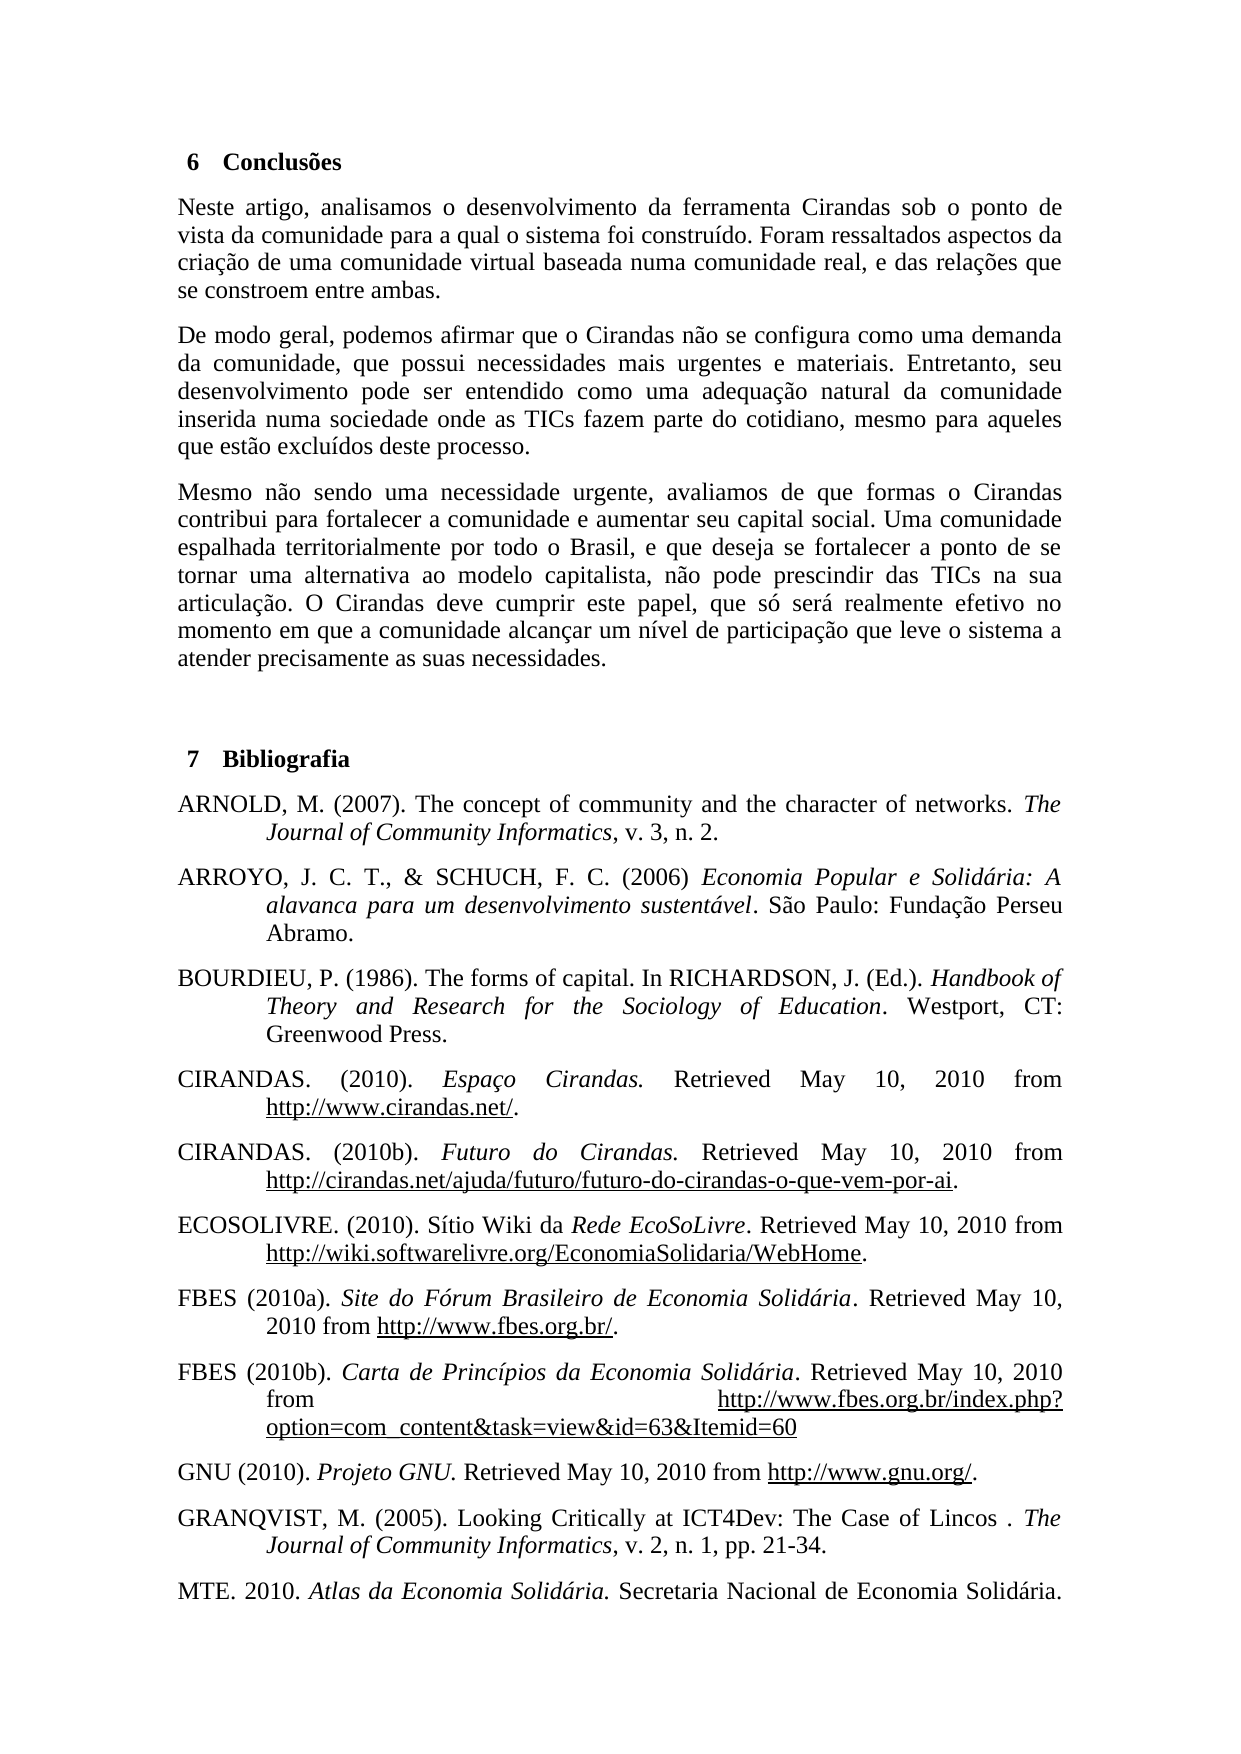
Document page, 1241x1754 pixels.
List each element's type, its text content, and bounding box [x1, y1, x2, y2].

text FBES (2010b). Carta de Princípios da Economia Solidária. Retrieved May 10, 2010 from http://www.fbes.org.br/index.php?option=com_content&task=view&id=63&Itemid=60 [177, 1358, 1063, 1441]
text Neste artigo, analisamos o desenvolvimento da ferramenta Cirandas sob o ponto de vista da comunidade para a qual o sistema foi construído. Foram ressaltados aspectos da criação de uma comunidade virtual baseada numa comunidade real, e das relações que se constroem entre ambas. [177, 193, 1063, 304]
text FBES (2010a). Site do Fórum Brasileiro de Economia Solidária. Retrieved May 10, 2010 from http://www.fbes.org.br/. [177, 1284, 1063, 1340]
text ARROYO, J. C. T., & SCHUCH, F. C. (2006) Economia Popular e Solidária: A alavanca para um desenvolvimento sustentável. São Paulo: Fundação Perseu Abramo. [177, 863, 1063, 947]
text BOURDIEU, P. (1986). The forms of capital. In RICHARDSON, J. (Ed.). Handbook of Theory and Research for the Sociology of Education. Westport, CT: Greenwood Press. [177, 964, 1063, 1047]
text GRANQVIST, M. (2005). Looking Critically at ICT4Dev: The Case of Lincos . The Journal of Community Informatics, v. 2, n. 1, pp. 21-34. [177, 1504, 1063, 1559]
text De modo geral, podemos afirmar que o Cirandas não se configura como uma demanda da comunidade, que possui necessidades mais urgentes e materiais. Entretanto, seu desenvolvimento pode ser entendido como uma adequação natural da comunidade inserida numa sociedade onde as TICs fazem parte do cotidiano, mesmo para aqueles que estão excluídos deste processo. [177, 322, 1063, 460]
subtitle Bibliografia [187, 745, 1054, 773]
text CIRANDAS. (2010b). Futuro do Cirandas. Retrieved May 10, 2010 from http://cirandas.net/ajuda/futuro/futuro-do-cirandas-o-que-vem-por-ai. [177, 1138, 1063, 1194]
text MTE. 2010. Atlas da Economia Solidária. Secretaria Nacional de Economia Solidária. [177, 1577, 1063, 1605]
subtitle Conclusões [187, 148, 1054, 175]
text GNU (2010). Projeto GNU. Retrieved May 10, 2010 from http://www.gnu.org/. [177, 1458, 1063, 1486]
text ARNOLD, M. (2007). The concept of community and the character of networks. The Journal of Community Informatics, v. 3, n. 2. [177, 790, 1063, 846]
text ECOSOLIVRE. (2010). Sítio Wiki da Rede EcoSoLivre. Retrieved May 10, 2010 from http://wiki.softwarelivre.org/EconomiaSolidaria/WebHome. [177, 1211, 1063, 1267]
text CIRANDAS. (2010). Espaço Cirandas. Retrieved May 10, 2010 from http://www.cirandas.net/. [177, 1065, 1063, 1121]
text Mesmo não sendo uma necessidade urgente, avaliamos de que formas o Cirandas contribui para fortalecer a comunidade e aumentar seu capital social. Uma comunidade espalhada territorialmente por todo o Brasil, e que deseja se fortalecer a ponto de se tornar uma alternativa ao modelo capitalista, não pode prescindir das TICs na sua articulação. O Cirandas deve cumprir este papel, que só será realmente efetivo no momento em que a comunidade alcançar um nível de participação que leve o sistema a atender precisamente as suas necessidades. [177, 478, 1063, 672]
